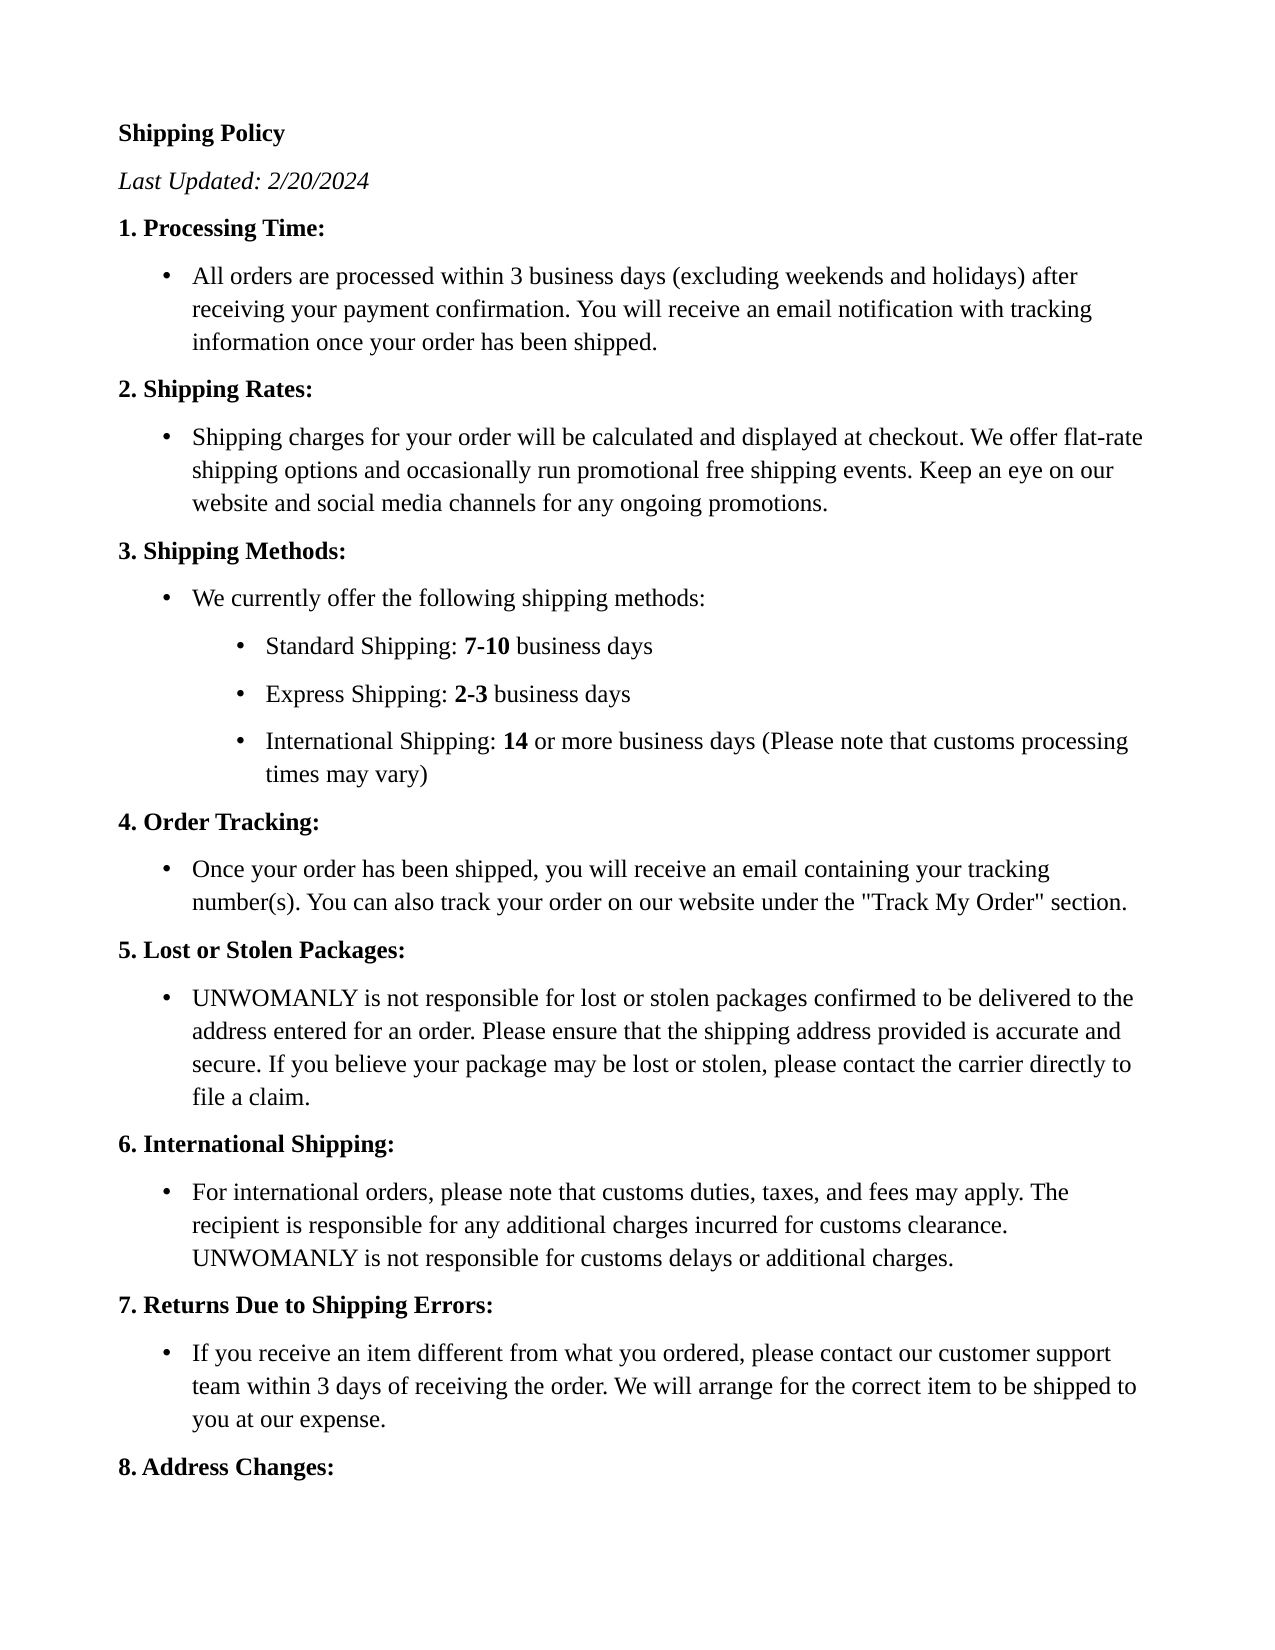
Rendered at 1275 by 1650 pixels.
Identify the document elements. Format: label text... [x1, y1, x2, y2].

list All orders are processed within 3 business days (excluding weekends and holidays) after receiving your payment confirmation. You will receive an email notification with tracking information once your order has been shipped. [162, 261, 1157, 356]
text 1. Processing Time: [118, 213, 1157, 242]
text 7. Returns Due to Shipping Errors: [118, 1291, 1157, 1319]
list International Shipping: 14 or more business days (Please note that customs processing times may vary) [236, 726, 1157, 788]
list Shipping charges for your order will be calculated and displayed at checkout. We offer flat-rate shipping options and occasionally run promotional free shipping events. Keep an eye on our website and social media channels for any ongoing promotions. [162, 422, 1157, 517]
list Express Shipping: 2-3 business days [236, 679, 1157, 707]
list We currently offer the following shipping methods: [162, 583, 1157, 612]
text 5. Lost or Stolen Packages: [118, 935, 1157, 964]
text 2. Shipping Rates: [118, 374, 1157, 403]
list For international orders, please note that customs duties, taxes, and fees may apply. The recipient is responsible for any additional charges incurred for customs clearance. UNWOMANLY is not responsible for customs delays or additional charges. [162, 1177, 1157, 1272]
text 4. Order Tracking: [118, 807, 1157, 836]
text Last Updated: 2/20/2024 [118, 166, 1157, 194]
list Standard Shipping: 7-10 business days [236, 631, 1157, 660]
text 8. Address Changes: [118, 1452, 1157, 1481]
text Shipping Policy [118, 118, 1157, 147]
list If you receive an item different from what you ordered, please contact our customer support team within 3 days of receiving the order. We will arrange for the correct item to be shipped to you at our expense. [162, 1338, 1157, 1433]
text 3. Shipping Methods: [118, 536, 1157, 564]
list Once your order has been shipped, you will receive an email containing your tracking number(s). You can also track your order on our website under the "Track My Order" section. [162, 854, 1157, 916]
text 6. International Shipping: [118, 1129, 1157, 1158]
list UNWOMANLY is not responsible for lost or stolen packages confirmed to be delivered to the address entered for an order. Please ensure that the shipping address provided is accurate and secure. If you believe your package may be lost or stolen, please contact the carrier directly to file a claim. [162, 983, 1157, 1111]
